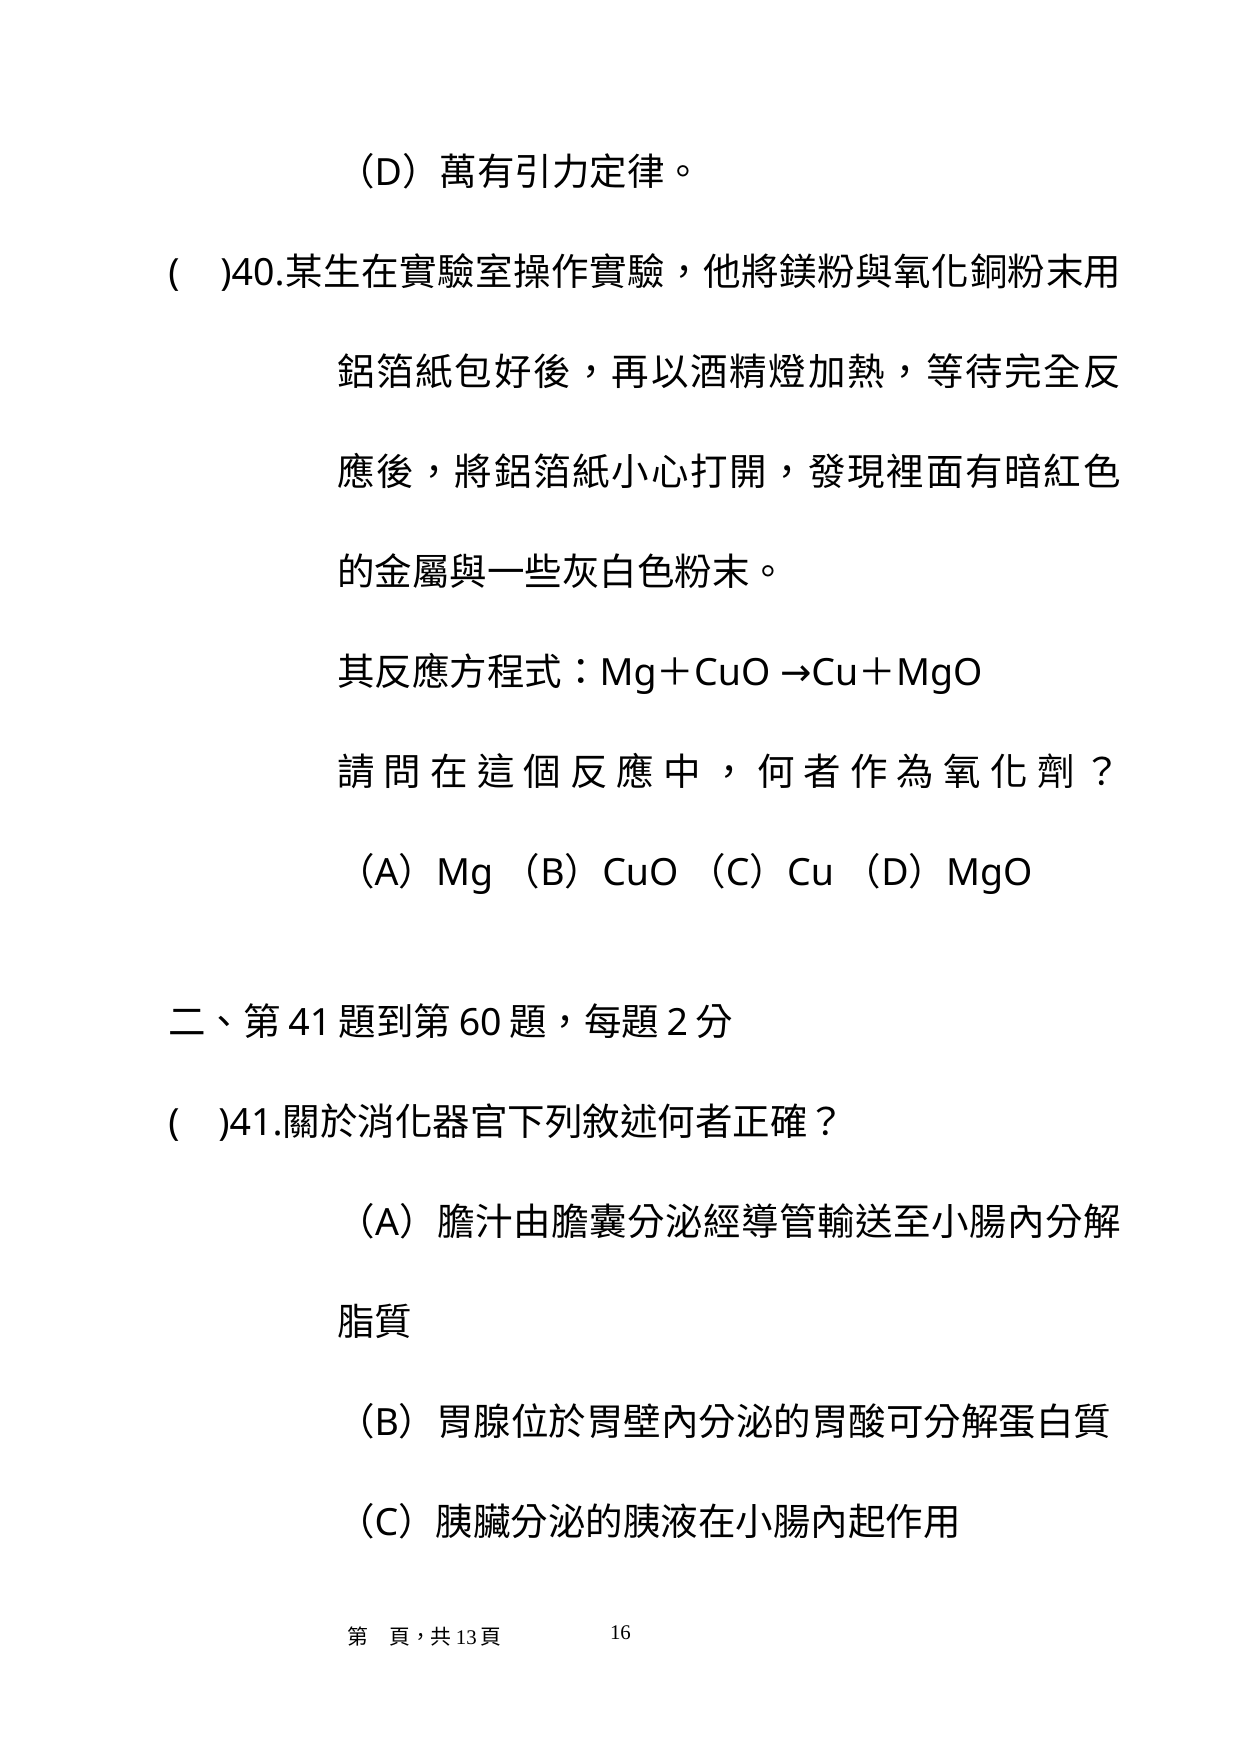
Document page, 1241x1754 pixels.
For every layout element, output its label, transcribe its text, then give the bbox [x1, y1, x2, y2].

text 二、第41題到第60題，每題2分 [168, 969, 1122, 1069]
text ( )41.關於消化器官下列敘述何者正確？ （A）膽汁由膽囊分泌經導管輸送至小腸內分解脂質 （B）胃腺位於胃壁內分泌的胃酸可分解蛋白質 （C）胰臟分泌的胰液在小腸內起作用 [168, 1069, 1122, 1569]
text ( )40.某生在實驗室操作實驗，他將鎂粉與氧化銅粉末用鋁箔紙包好後，再以酒精燈加熱，等待完全反應後，將鋁箔紙小心打開，發現裡面有暗紅色的金屬與一些灰白色粉末。 其反應方程式：Mg＋CuO →Cu＋MgO 請問在這個反應中，何者作為氧化劑？ （A）Mg （B）CuO （C）Cu （D）MgO [168, 219, 1122, 969]
text ( )39.大貨車在高速公路上行駛，必須將貨物綁緊，這是避免當貨車緊急煞車時，貨物會向前衝而發生危險。請問哪一種定律可以說明貨車緊急煞車時，貨物會向前衝的現象？ （A）牛頓第一運動定律 （B）牛頓第二運動定律 （C）牛頓第三運動定律 （D）萬有引力定律。 [168, 119, 1122, 219]
